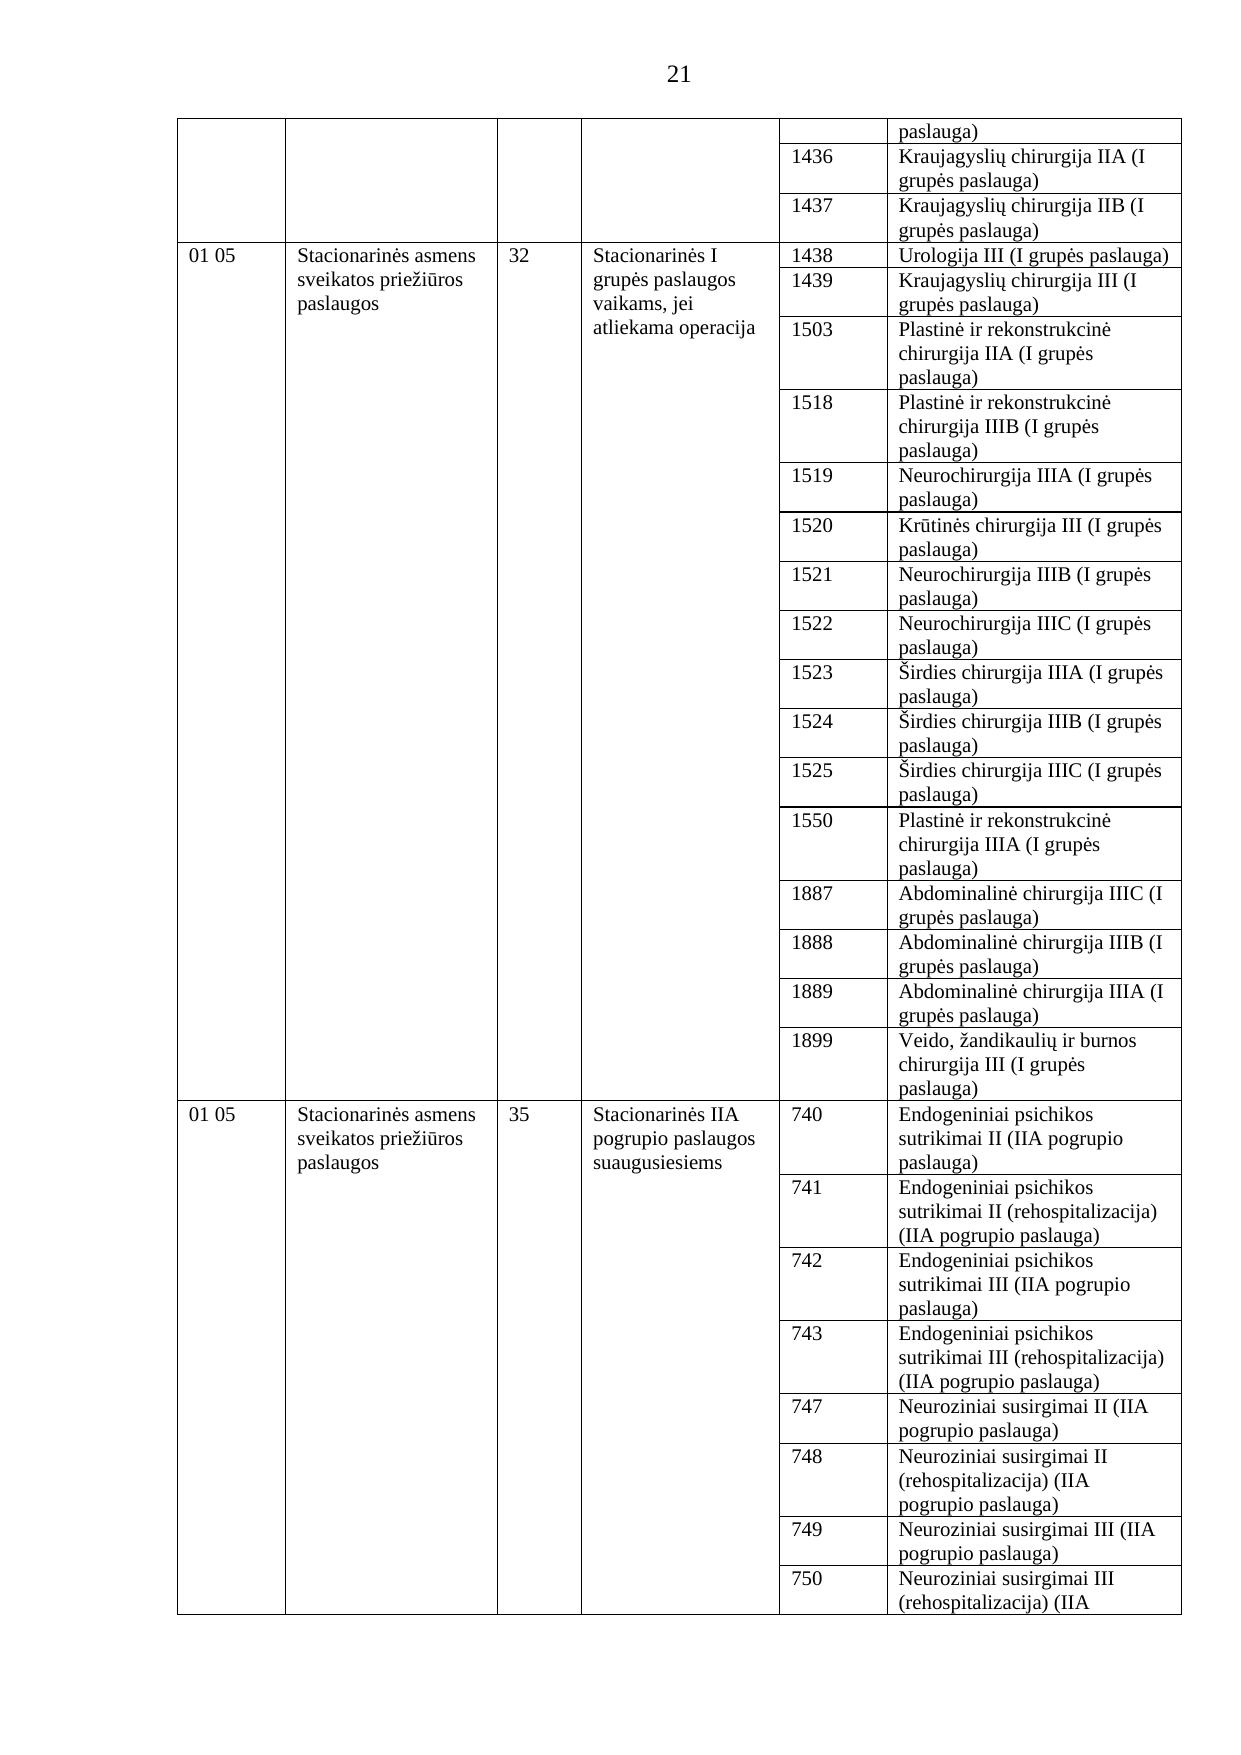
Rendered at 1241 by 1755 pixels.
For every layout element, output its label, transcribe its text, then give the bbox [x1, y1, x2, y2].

table_cell [498, 119, 581, 242]
table_cell 1439 [780, 268, 887, 316]
table_cell 750 [780, 1566, 887, 1614]
table_cell 748 [780, 1444, 887, 1516]
table_cell Širdies chirurgija IIIB (I grupės paslauga) [888, 709, 1181, 757]
table_cell 1523 [780, 660, 887, 708]
table_cell Neurochirurgija IIIA (I grupės paslauga) [888, 463, 1181, 511]
table_cell Neuroziniai susirgimai III (IIA pogrupio paslauga) [888, 1517, 1181, 1565]
table_cell Stacionarinės asmens sveikatos priežiūros paslaugos [286, 243, 497, 1100]
table_cell Neuroziniai susirgimai II (rehospitalizacija) (IIA pogrupio paslauga) [888, 1444, 1181, 1516]
table_cell 743 [780, 1321, 887, 1393]
table_cell Plastinė ir rekonstrukcinė chirurgija IIA (I grupės paslauga) [888, 317, 1181, 389]
table_cell 741 [780, 1175, 887, 1247]
table_cell Abdominalinė chirurgija IIIC (I grupės paslauga) [888, 881, 1181, 929]
table_cell 1889 [780, 979, 887, 1027]
table_cell Širdies chirurgija IIIA (I grupės paslauga) [888, 660, 1181, 708]
table_cell 1887 [780, 881, 887, 929]
table_cell Stacionarinės I grupės paslaugos vaikams, jei atliekama operacija [582, 243, 779, 1100]
table_cell 1436 [780, 144, 887, 192]
table_cell Plastinė ir rekonstrukcinė chirurgija IIIA (I grupės paslauga) [888, 808, 1181, 880]
table_cell 749 [780, 1517, 887, 1565]
table_cell Endogeniniai psichikos sutrikimai II (rehospitalizacija) (IIA pogrupio paslauga) [888, 1175, 1181, 1247]
table_cell Urologija III (I grupės paslauga) [888, 243, 1181, 267]
table_cell [286, 119, 497, 242]
table_cell 1519 [780, 463, 887, 511]
table_cell 1899 [780, 1028, 887, 1100]
table_cell 01 05 [178, 243, 285, 1100]
table_cell paslauga) [888, 119, 1181, 143]
table_cell 32 [498, 243, 581, 1100]
table_cell Endogeniniai psichikos sutrikimai III (rehospitalizacija) (IIA pogrupio paslauga) [888, 1321, 1181, 1393]
table_cell Kraujagyslių chirurgija III (I grupės paslauga) [888, 268, 1181, 316]
table_cell 1438 [780, 243, 887, 267]
table_cell Širdies chirurgija IIIC (I grupės paslauga) [888, 758, 1181, 806]
table_cell Stacionarinės asmens sveikatos priežiūros paslaugos [286, 1101, 497, 1614]
table_cell 1888 [780, 930, 887, 978]
table_cell 1437 [780, 194, 887, 242]
table_cell [582, 119, 779, 242]
table_cell 1522 [780, 611, 887, 659]
table_cell Neurochirurgija IIIC (I grupės paslauga) [888, 611, 1181, 659]
table_cell 1503 [780, 317, 887, 389]
table_cell 1518 [780, 390, 887, 462]
table_cell 1525 [780, 758, 887, 806]
table_cell 01 05 [178, 1101, 285, 1614]
table_cell Kraujagyslių chirurgija IIB (I grupės paslauga) [888, 194, 1181, 242]
table_cell 1550 [780, 808, 887, 880]
table_cell Plastinė ir rekonstrukcinė chirurgija IIIB (I grupės paslauga) [888, 390, 1181, 462]
table_cell Neuroziniai susirgimai II (IIA pogrupio paslauga) [888, 1394, 1181, 1442]
table_cell 740 [780, 1101, 887, 1174]
table_cell Neuroziniai susirgimai III (rehospitalizacija) (IIA [888, 1566, 1181, 1614]
table_cell 742 [780, 1248, 887, 1320]
table_cell Endogeniniai psichikos sutrikimai II (IIA pogrupio paslauga) [888, 1101, 1181, 1174]
table_cell 1521 [780, 562, 887, 610]
table_cell Stacionarinės IIA pogrupio paslaugos suaugusiesiems [582, 1101, 779, 1614]
table_cell Abdominalinė chirurgija IIIB (I grupės paslauga) [888, 930, 1181, 978]
table_cell Veido, žandikaulių ir burnos chirurgija III (I grupės paslauga) [888, 1028, 1181, 1100]
table_cell 747 [780, 1394, 887, 1442]
table_cell 1520 [780, 513, 887, 561]
table_cell Krūtinės chirurgija III (I grupės paslauga) [888, 513, 1181, 561]
table_cell [178, 119, 285, 242]
table_cell Kraujagyslių chirurgija IIA (I grupės paslauga) [888, 144, 1181, 192]
table_cell 1524 [780, 709, 887, 757]
table_cell [780, 119, 887, 143]
table_cell Neurochirurgija IIIB (I grupės paslauga) [888, 562, 1181, 610]
table_cell Endogeniniai psichikos sutrikimai III (IIA pogrupio paslauga) [888, 1248, 1181, 1320]
table_cell Abdominalinė chirurgija IIIA (I grupės paslauga) [888, 979, 1181, 1027]
table_cell 35 [498, 1101, 581, 1614]
